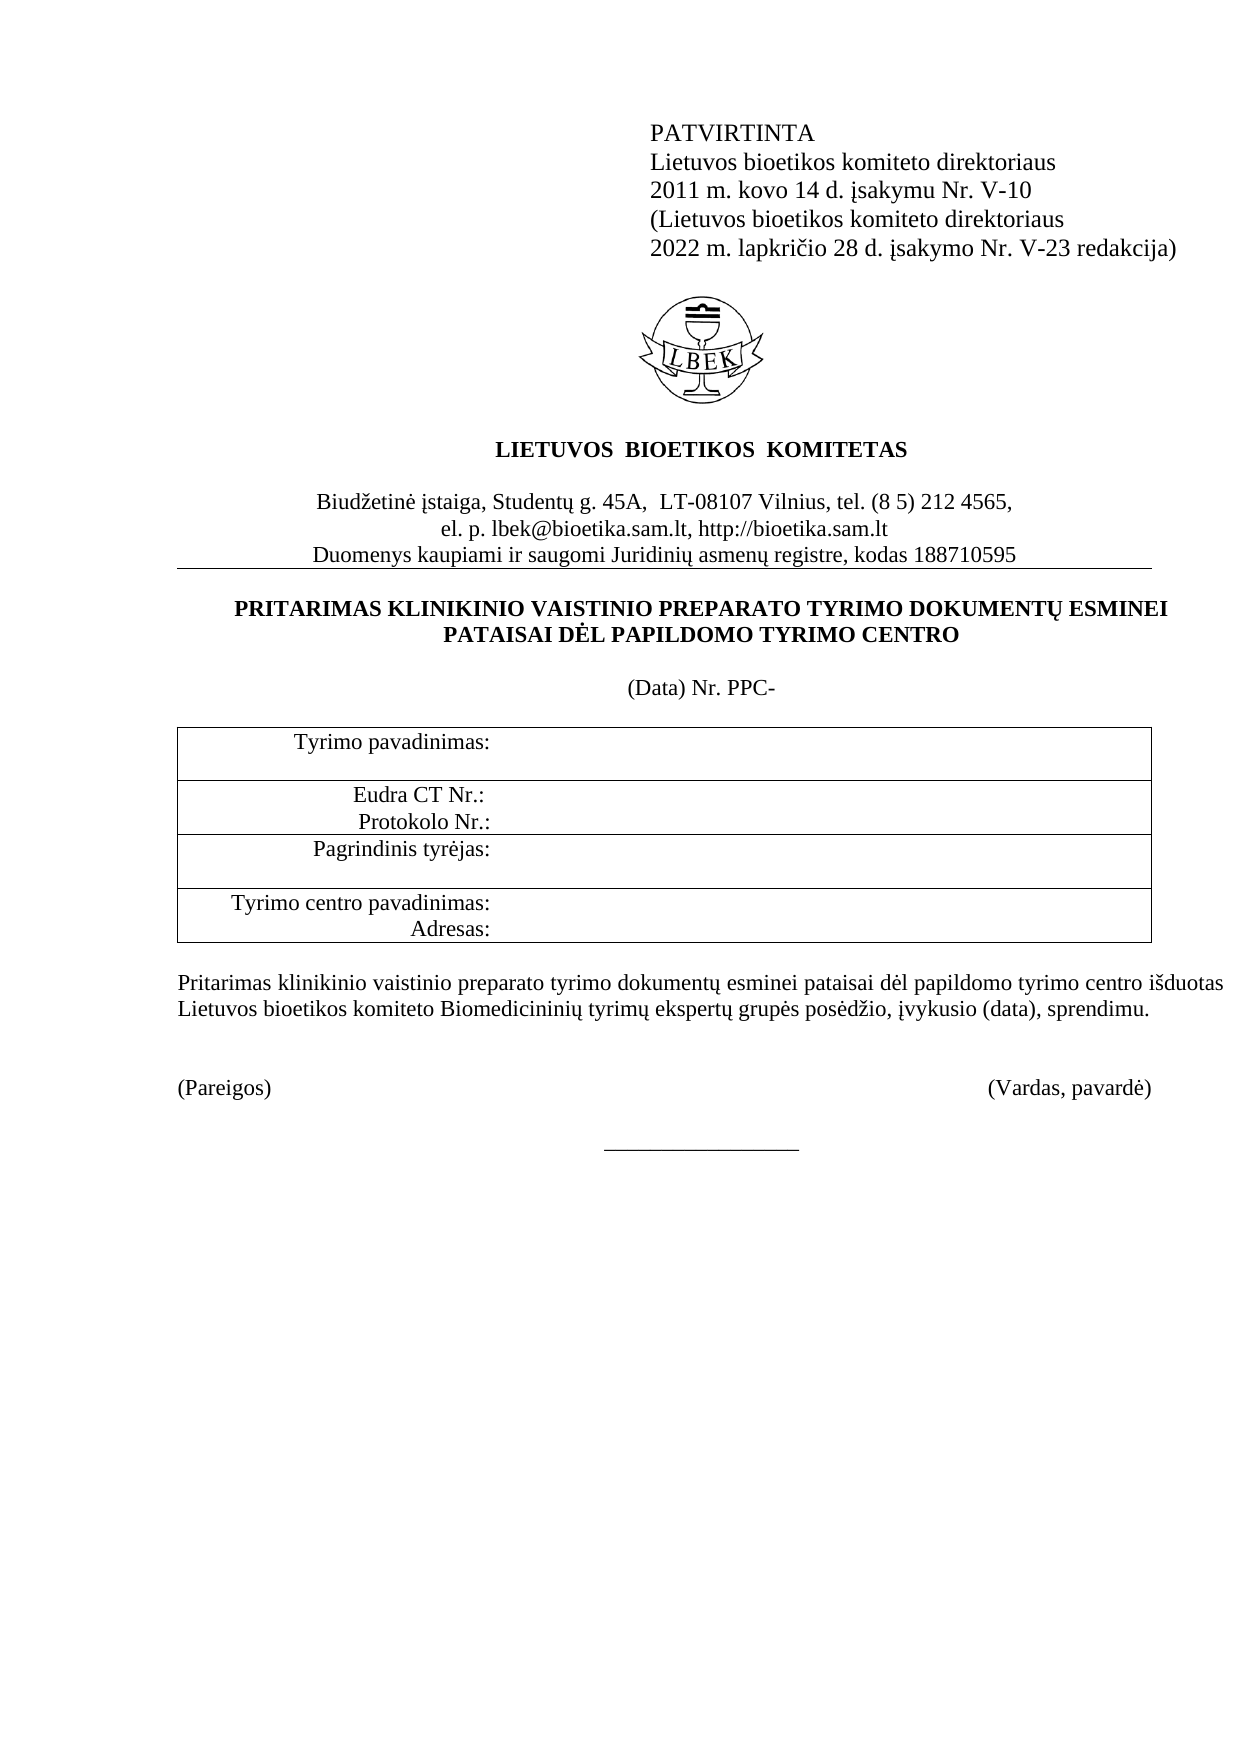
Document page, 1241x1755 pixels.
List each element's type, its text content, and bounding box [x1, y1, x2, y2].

text PATVIRTINTA [177, 118, 1226, 147]
text 2011 m. kovo 14 d. įsakymu Nr. V-10 [177, 176, 1226, 204]
table_cell [502, 835, 1151, 888]
text (Pareigos) (Vardas, pavardė) [177, 1074, 1226, 1101]
text _________________ [177, 1127, 1226, 1153]
table_header Biudžetinė įstaiga, Studentų g. 45A, LT-08107 Vilnius, tel. (8 5) 212 4565, el. p. lbek@bioetika.sam.lt, http://bioetika.sam.lt Duomenys kaupiami ir saugomi Juridinių asmenų registre, kodas 188710595 [177, 489, 1152, 567]
table_cell [502, 915, 1151, 942]
text PRITARIMAS KLINIKINIO VAISTINIO PREPARATO TYRIMO DOKUMENTŲ ESMINEI PATAISAI DĖL PAPILDOMO TYRIMO CENTRO [177, 595, 1226, 648]
table_cell Adresas: [178, 915, 502, 942]
table_header Tyrimo pavadinimas: [178, 728, 502, 780]
text Pritarimas klinikinio vaistinio preparato tyrimo dokumentų esminei pataisai dėl papildomo tyrimo centro išduotas Lietuvos bioetikos komiteto Biomedicininių tyrimų ekspertų grupės posėdžio, įvykusio (data), sprendimu. [177, 969, 1226, 1022]
text Lietuvos bioetikos komiteto direktoriaus [177, 147, 1226, 176]
table_cell [502, 781, 1151, 834]
table_header [502, 728, 1151, 780]
text LIETUVOS BIOETIKOS KOMITETAS [177, 436, 1226, 462]
text (Data) Nr. PPC- [177, 674, 1226, 700]
table_cell [502, 889, 1151, 915]
table_cell Pagrindinis tyrėjas: [178, 835, 502, 888]
text 2022 m. lapkričio 28 d. įsakymo Nr. V-23 redakcija) [177, 233, 1226, 262]
table_cell Eudra CT Nr.: Protokolo Nr.: [178, 781, 502, 834]
text (Lietuvos bioetikos komiteto direktoriaus [177, 204, 1226, 233]
table_cell Tyrimo centro pavadinimas: [178, 889, 502, 915]
